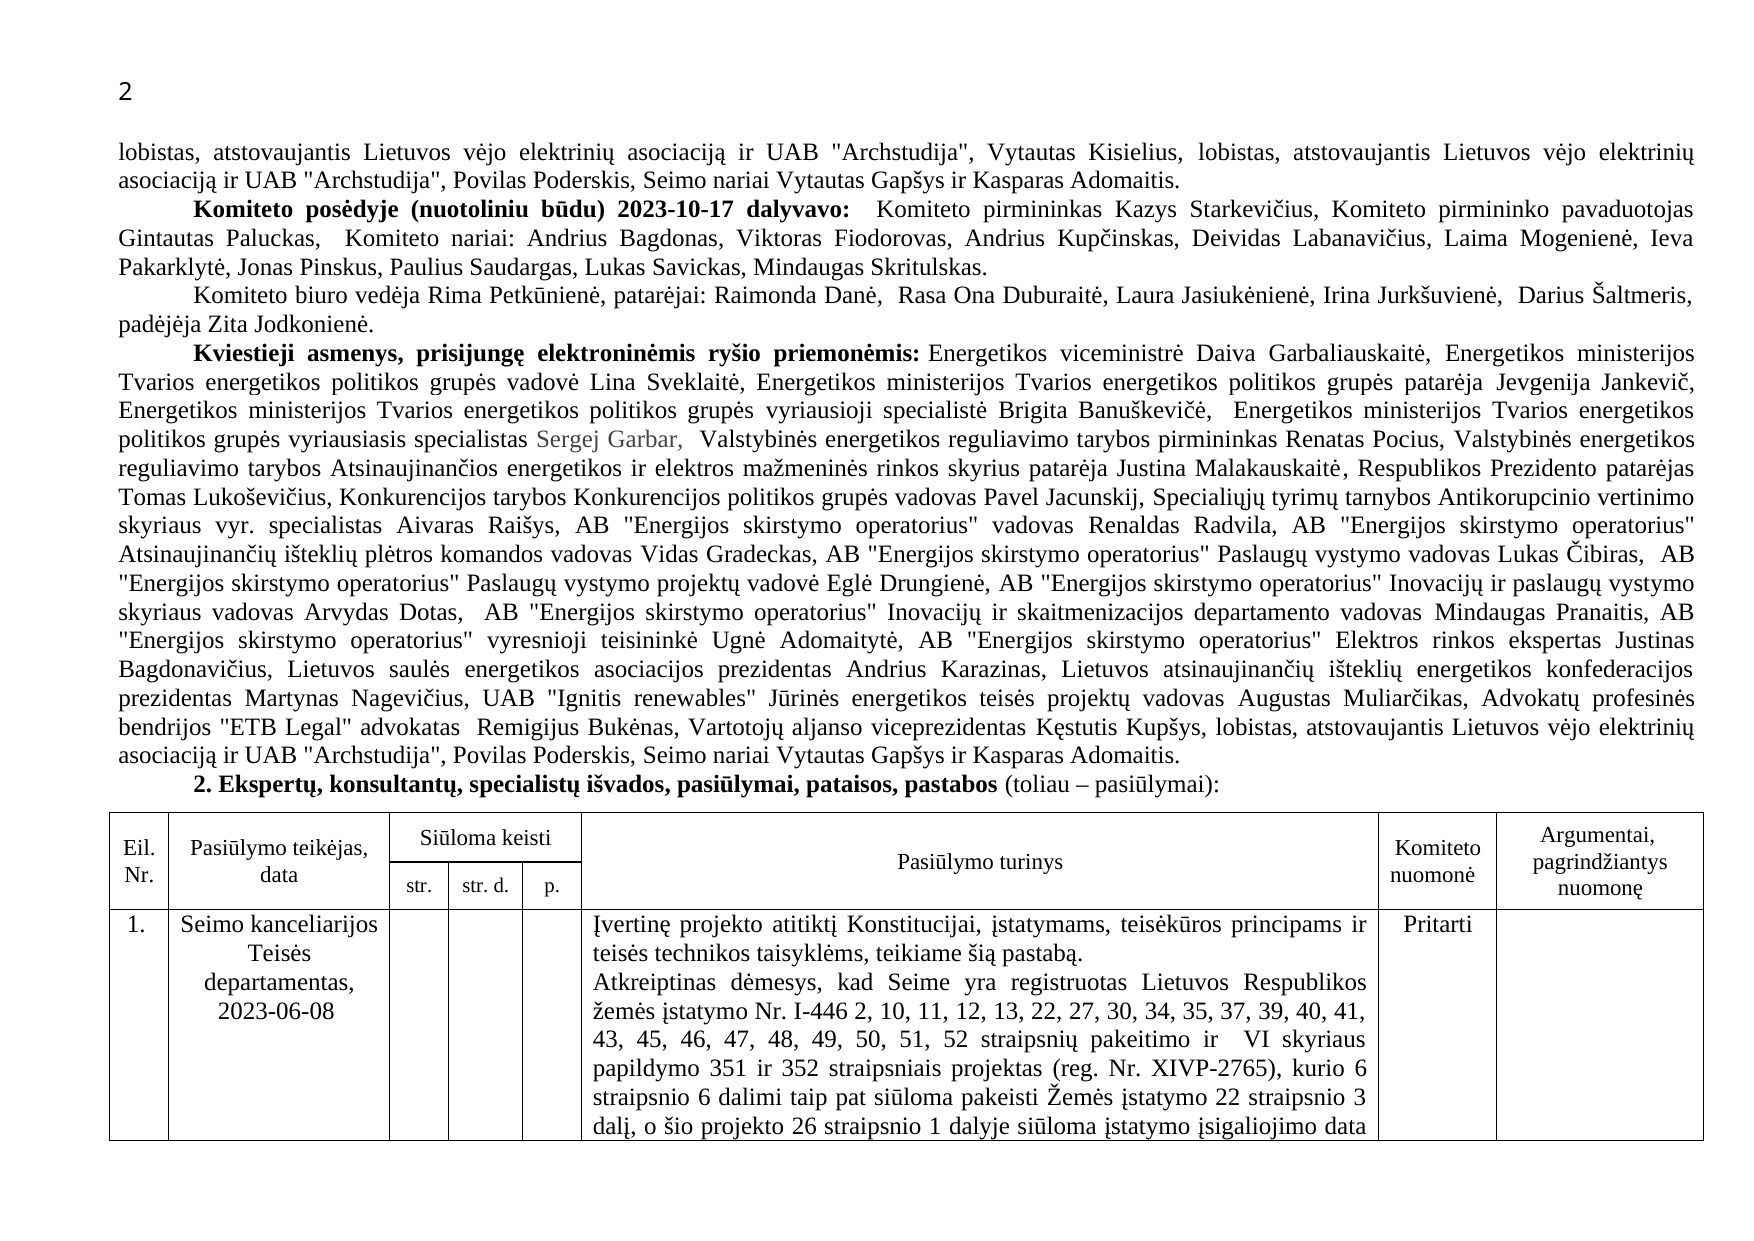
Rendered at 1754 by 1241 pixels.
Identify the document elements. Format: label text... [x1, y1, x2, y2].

table_cell Pritarti [1379, 910, 1496, 1139]
table_cell Įvertinę projekto atitiktį Konstitucijai, įstatymams, teisėkūros principams ir teisės technikos taisyklėms, teikiame šią pastabą. Atkreiptinas dėmesys, kad Seime yra registruotas Lietuvos Respublikos žemės įstatymo Nr. I-446 2, 10, 11, 12, 13, 22, 27, 30, 34, 35, 37, 39, 40, 41, 43, 45, 46, 47, 48, 49, 50, 51, 52 straipsnių pakeitimo ir VI skyriaus papildymo 351 ir 352 straipsniais projektas (reg. Nr. XIVP-2765), kurio 6 straipsnio 6 dalimi taip pat siūloma pakeisti Žemės įstatymo 22 straipsnio 3 dalį, o šio projekto 26 straipsnio 1 dalyje siūloma įstatymo įsigaliojimo data [582, 910, 1378, 1139]
text Komiteto posėdyje (nuotoliniu būdu) 2023-10-17 dalyvavo: Komiteto pirmininkas Kazys Starkevičius, Komiteto pirmininko pavaduotojas Gintautas Paluckas, Komiteto nariai: Andrius Bagdonas, Viktoras Fiodorovas, Andrius Kupčinskas, Deividas Labanavičius, Laima Mogenienė, Ieva Pakarklytė, Jonas Pinskus, Paulius Saudargas, Lukas Savickas, Mindaugas Skritulskas. [118, 194, 1695, 280]
table_header Pasiūlymo turinys [582, 813, 1378, 908]
table_cell p. [523, 863, 581, 908]
table_cell str. d. [449, 863, 522, 908]
table_cell [390, 910, 448, 1139]
table_cell [523, 910, 581, 1139]
table_header Pasiūlymo teikėjas, data [169, 813, 389, 908]
table_header Komiteto nuomonė [1379, 813, 1496, 908]
table_header Siūloma keisti [390, 813, 581, 861]
text 2. Ekspertų, konsultantų, specialistų išvados, pasiūlymai, pataisos, pastabos (toliau – pasiūlymai): [118, 769, 1695, 798]
table_cell [449, 910, 522, 1139]
text Komiteto biuro vedėja Rima Petkūnienė, patarėjai: Raimonda Danė, Rasa Ona Duburaitė, Laura Jasiukėnienė, Irina Jurkšuvienė, Darius Šaltmeris, padėjėja Zita Jodkonienė. [118, 280, 1695, 338]
text Kviestieji asmenys, prisijungę elektroninėmis ryšio priemonėmis: Energetikos viceministrė Daiva Garbaliauskaitė, Energetikos ministerijos Tvarios energetikos politikos grupės vadovė Lina Sveklaitė, Energetikos ministerijos Tvarios energetikos politikos grupės patarėja Jevgenija Jankevič, Energetikos ministerijos Tvarios energetikos politikos grupės vyriausioji specialistė Brigita Banuškevičė, Energetikos ministerijos Tvarios energetikos politikos grupės vyriausiasis specialistas Sergej Garbar, Valstybinės energetikos reguliavimo tarybos pirmininkas Renatas Pocius, Valstybinės energetikos reguliavimo tarybos Atsinaujinančios energetikos ir elektros mažmeninės rinkos skyrius patarėja Justina Malakauskaitė, Respublikos Prezidento patarėjas Tomas Lukoševičius, Konkurencijos tarybos Konkurencijos politikos grupės vadovas Pavel Jacunskij, Specialiųjų tyrimų tarnybos Antikorupcinio vertinimo skyriaus vyr. specialistas Aivaras Raišys, AB "Energijos skirstymo operatorius" vadovas Renaldas Radvila, AB "Energijos skirstymo operatorius" Atsinaujinančių išteklių plėtros komandos vadovas Vidas Gradeckas, AB "Energijos skirstymo operatorius" Paslaugų vystymo vadovas Lukas Čibiras, AB "Energijos skirstymo operatorius" Paslaugų vystymo projektų vadovė Eglė Drungienė, AB "Energijos skirstymo operatorius" Inovacijų ir paslaugų vystymo skyriaus vadovas Arvydas Dotas, AB "Energijos skirstymo operatorius" Inovacijų ir skaitmenizacijos departamento vadovas Mindaugas Pranaitis, AB "Energijos skirstymo operatorius" vyresnioji teisininkė Ugnė Adomaitytė, AB "Energijos skirstymo operatorius" Elektros rinkos ekspertas Justinas Bagdonavičius, Lietuvos saulės energetikos asociacijos prezidentas Andrius Karazinas, Lietuvos atsinaujinančių išteklių energetikos konfederacijos prezidentas Martynas Nagevičius, UAB "Ignitis renewables" Jūrinės energetikos teisės projektų vadovas Augustas Muliarčikas, Advokatų profesinės bendrijos "ETB Legal" advokatas Remigijus Bukėnas, Vartotojų aljanso viceprezidentas Kęstutis Kupšys, lobistas, atstovaujantis Lietuvos vėjo elektrinių asociaciją ir UAB "Archstudija", Povilas Poderskis, Seimo nariai Vytautas Gapšys ir Kasparas Adomaitis. [118, 338, 1695, 769]
table_header Eil. Nr. [110, 813, 168, 908]
table_cell 1. [110, 910, 168, 1139]
table_cell str. [390, 863, 448, 908]
table_cell [1497, 910, 1703, 1139]
table_header Argumentai, pagrindžiantys nuomonę [1497, 813, 1703, 908]
table_cell Seimo kanceliarijos Teisės departamentas, 2023-06-08 [169, 910, 389, 1139]
text lobistas, atstovaujantis Lietuvos vėjo elektrinių asociaciją ir UAB "Archstudija", Vytautas Kisielius, lobistas, atstovaujantis Lietuvos vėjo elektrinių asociaciją ir UAB "Archstudija", Povilas Poderskis, Seimo nariai Vytautas Gapšys ir Kasparas Adomaitis. [118, 137, 1695, 194]
